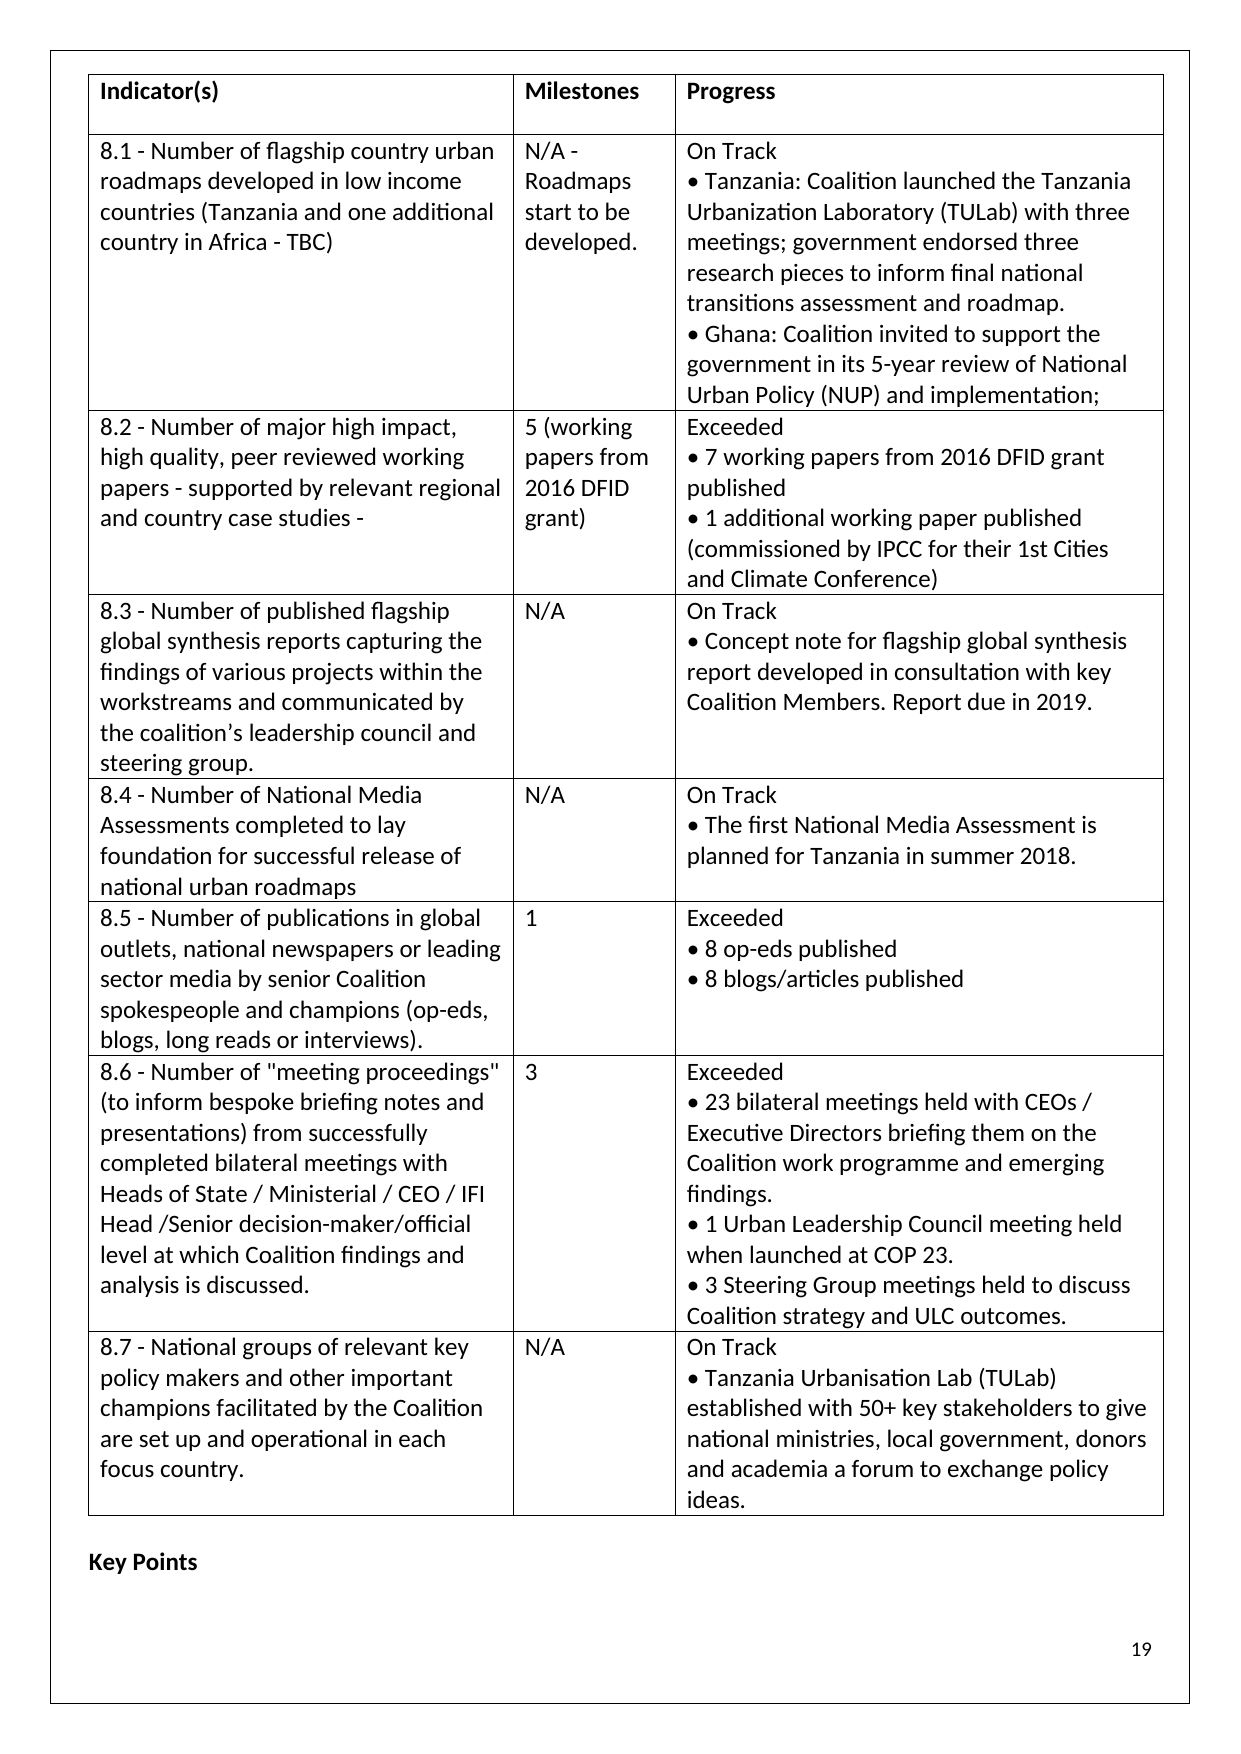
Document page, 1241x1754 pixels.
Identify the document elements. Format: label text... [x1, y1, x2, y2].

table_cell On Track • Concept note for flagship global synthesis report developed in consultation with key Coalition Members. Report due in 2019. [676, 595, 1163, 778]
table_cell On Track • The first National Media Assessment is planned for Tanzania in summer 2018. [676, 779, 1163, 901]
table_cell Exceeded • 23 bilateral meetings held with CEOs / Executive Directors briefing them on the Coalition work programme and emerging findings. • 1 Urban Leadership Council meeting held when launched at COP 23. • 3 Steering Group meetings held to discuss Coalition strategy and ULC outcomes. [676, 1056, 1163, 1331]
table_cell 8.6 - Number of "meeting proceedings" (to inform bespoke briefing notes and presentations) from successfully completed bilateral meetings with Heads of State / Ministerial / CEO / IFI Head /Senior decision-maker/official level at which Coalition findings and analysis is discussed. [89, 1056, 513, 1331]
table_cell 8.5 - Number of publications in global outlets, national newspapers or leading sector media by senior Coalition spokespeople and champions (op-eds, blogs, long reads or interviews). [89, 902, 513, 1055]
table_header Milestones [514, 75, 675, 134]
table_cell N/A - Roadmaps start to be developed. [514, 135, 675, 410]
table_cell 1 [514, 902, 675, 1055]
table_cell 5 (working papers from 2016 DFID grant) [514, 411, 675, 594]
table_cell 8.2 - Number of major high impact, high quality, peer reviewed working papers - supported by relevant regional and country case studies - [89, 411, 513, 594]
table_header Progress [676, 75, 1163, 134]
table_cell 3 [514, 1056, 675, 1331]
table_cell N/A [514, 779, 675, 901]
table_cell 8.3 - Number of published flagship global synthesis reports capturing the findings of various projects within the workstreams and communicated by the coalition’s leadership council and steering group. [89, 595, 513, 778]
table_cell 8.4 - Number of National Media Assessments completed to lay foundation for successful release of national urban roadmaps [89, 779, 513, 901]
table_cell N/A [514, 1332, 675, 1515]
table_cell On Track • Tanzania Urbanisation Lab (TULab) established with 50+ key stakeholders to give national ministries, local government, donors and academia a forum to exchange policy ideas. [676, 1332, 1163, 1515]
table_cell Exceeded • 7 working papers from 2016 DFID grant published • 1 additional working paper published (commissioned by IPCC for their 1st Cities and Climate Conference) [676, 411, 1163, 594]
table_cell On Track • Tanzania: Coalition launched the Tanzania Urbanization Laboratory (TULab) with three meetings; government endorsed three research pieces to inform final national transitions assessment and roadmap. • Ghana: Coalition invited to support the government in its 5-year review of National Urban Policy (NUP) and implementation; [676, 135, 1163, 410]
table_header Indicator(s) [89, 75, 513, 134]
text Key Points [89, 1546, 1152, 1577]
table_cell 8.1 - Number of flagship country urban roadmaps developed in low income countries (Tanzania and one additional country in Africa - TBC) [89, 135, 513, 410]
table_cell N/A [514, 595, 675, 778]
table_cell 8.7 - National groups of relevant key policy makers and other important champions facilitated by the Coalition are set up and operational in each focus country. [89, 1332, 513, 1515]
table_cell Exceeded • 8 op-eds published • 8 blogs/articles published [676, 902, 1163, 1055]
